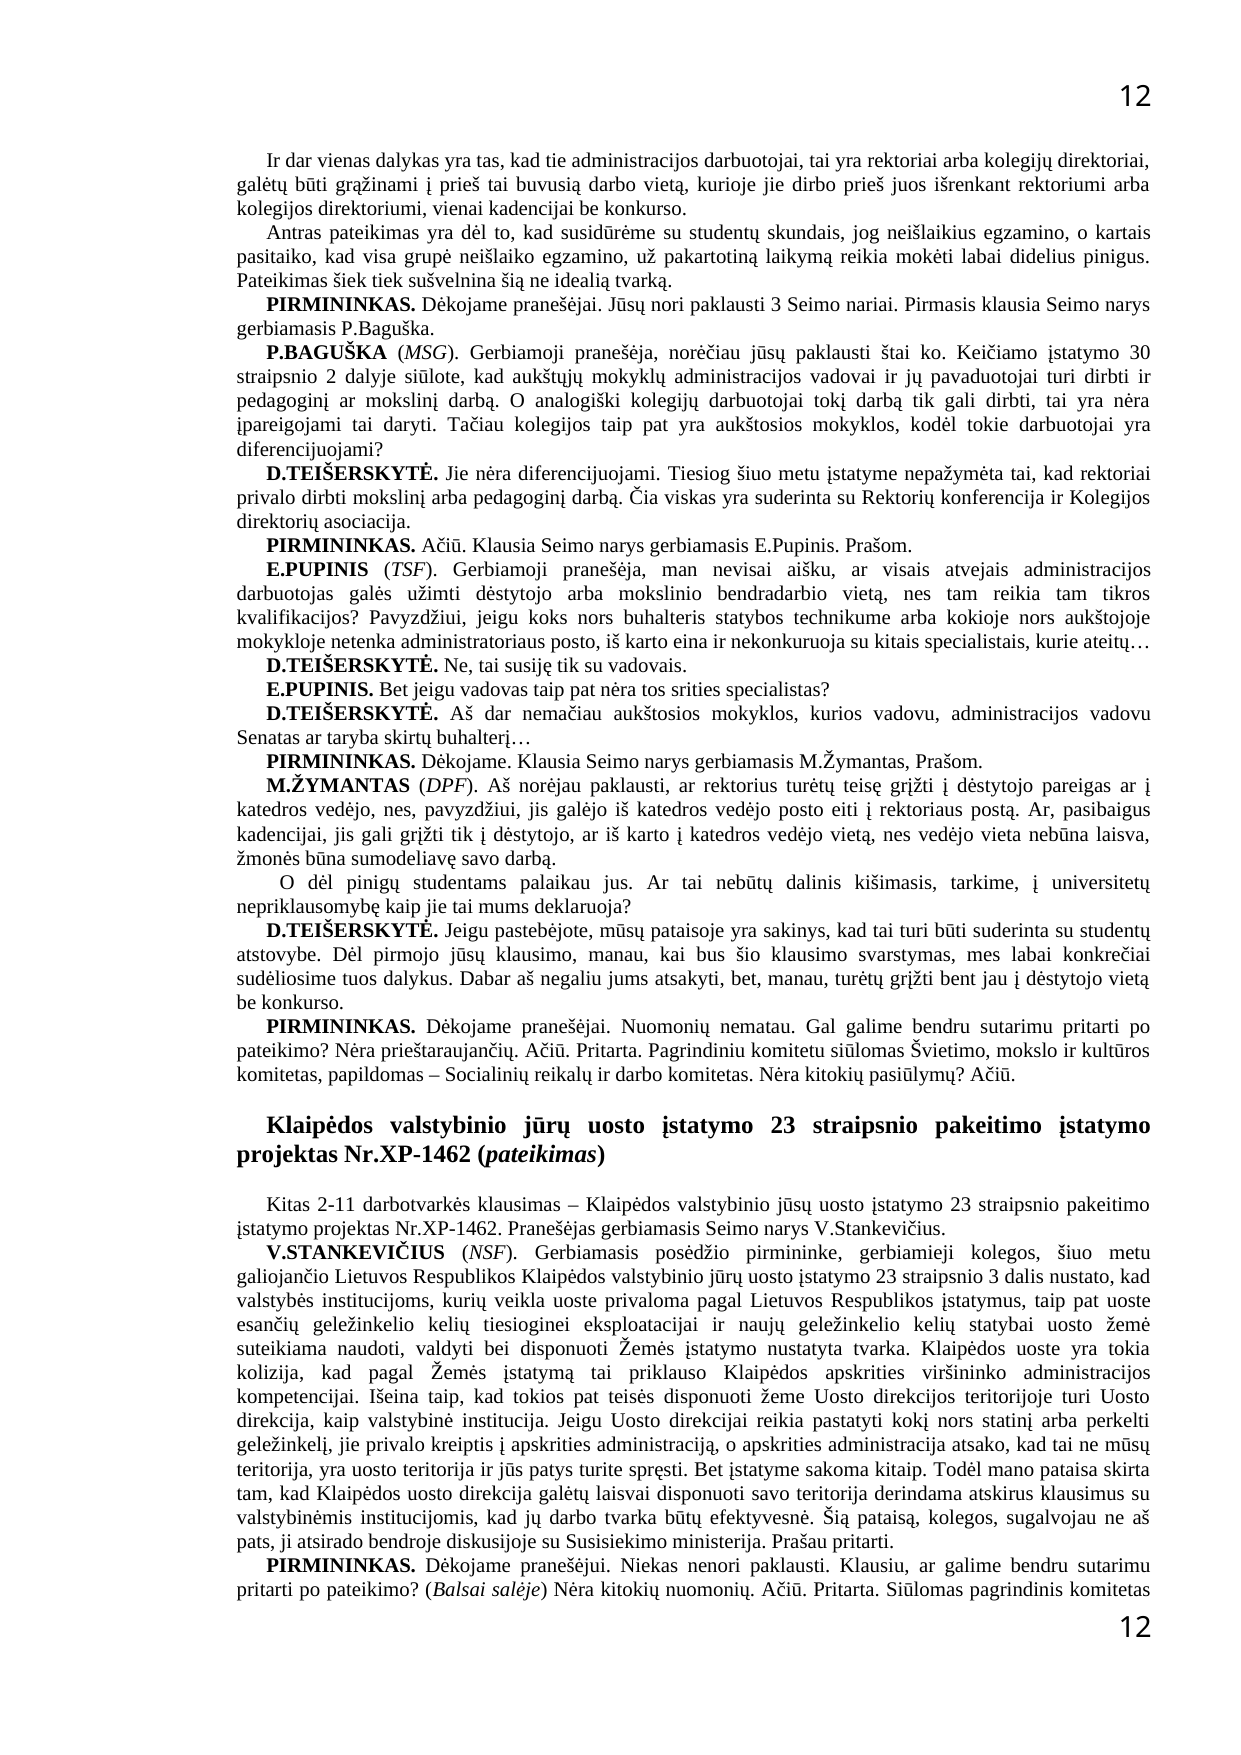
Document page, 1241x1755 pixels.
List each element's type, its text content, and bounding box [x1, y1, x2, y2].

text E.PUPINIS (TSF). Gerbiamoji pranešėja, man nevisai aišku, ar visais atvejais administracijos darbuotojas galės užimti dėstytojo arba mokslinio bendradarbio vietą, nes tam reikia tam tikros kvalifikacijos? Pavyzdžiui, jeigu koks nors buhalteris statybos technikume arba kokioje nors aukštojoje mokykloje netenka administratoriaus posto, iš karto eina ir nekonkuruoja su kitais specialistais, kurie ateitų… [236, 557, 1152, 653]
text D.TEIŠERSKYTĖ. Jeigu pastebėjote, mūsų pataisoje yra sakinys, kad tai turi būti suderinta su studentų atstovybe. Dėl pirmojo jūsų klausimo, manau, kai bus šio klausimo svarstymas, mes labai konkrečiai sudėliosime tuos dalykus. Dabar aš negaliu jums atsakyti, bet, manau, turėtų grįžti bent jau į dėstytojo vietą be konkurso. [236, 918, 1152, 1014]
text P.BAGUŠKA (MSG). Gerbiamoji pranešėja, norėčiau jūsų paklausti štai ko. Keičiamo įstatymo 30 straipsnio 2 dalyje siūlote, kad aukštųjų mokyklų administracijos vadovai ir jų pavaduotojai turi dirbti ir pedagoginį ar mokslinį darbą. O analogiški kolegijų darbuotojai tokį darbą tik gali dirbti, tai yra nėra įpareigojami tai daryti. Tačiau kolegijos taip pat yra aukštosios mokyklos, kodėl tokie darbuotojai yra diferencijuojami? [236, 340, 1152, 461]
text Klaipėdos valstybinio jūrų uosto įstatymo 23 straipsnio pakeitimo įstatymo projektas Nr.XP-1462 (pateikimas) [236, 1110, 1152, 1168]
text Ir dar vienas dalykas yra tas, kad tie administracijos darbuotojai, tai yra rektoriai arba kolegijų direktoriai, galėtų būti grąžinami į prieš tai buvusią darbo vietą, kurioje jie dirbo prieš juos išrenkant rektoriumi arba kolegijos direktoriumi, vienai kadencijai be konkurso. [236, 148, 1152, 220]
text Antras pateikimas yra dėl to, kad susidūrėme su studentų skundais, jog neišlaikius egzamino, o kartais pasitaiko, kad visa grupė neišlaiko egzamino, už pakartotiną laikymą reikia mokėti labai didelius pinigus. Pateikimas šiek tiek sušvelnina šią ne idealią tvarką. [236, 220, 1152, 292]
text PIRMININKAS. Dėkojame pranešėjai. Nuomonių nematau. Gal galime bendru sutarimu pritarti po pateikimo? Nėra prieštaraujančių. Ačiū. Pritarta. Pagrindiniu komitetu siūlomas Švietimo, mokslo ir kultūros komitetas, papildomas – Socialinių reikalų ir darbo komitetas. Nėra kitokių pasiūlymų? Ačiū. [236, 1014, 1152, 1086]
text PIRMININKAS. Dėkojame. Klausia Seimo narys gerbiamasis M.Žymantas, Prašom. [236, 749, 1152, 773]
text PIRMININKAS. Ačiū. Klausia Seimo narys gerbiamasis E.Pupinis. Prašom. [236, 533, 1152, 557]
text Kitas 2-11 darbotvarkės klausimas – Klaipėdos valstybinio jūsų uosto įstatymo 23 straipsnio pakeitimo įstatymo projektas Nr.XP-1462. Pranešėjas gerbiamasis Seimo narys V.Stankevičius. [236, 1192, 1152, 1240]
text M.ŽYMANTAS (DPF). Aš norėjau paklausti, ar rektorius turėtų teisę grįžti į dėstytojo pareigas ar į katedros vedėjo, nes, pavyzdžiui, jis galėjo iš katedros vedėjo posto eiti į rektoriaus postą. Ar, pasibaigus kadencijai, jis gali grįžti tik į dėstytojo, ar iš karto į katedros vedėjo vietą, nes vedėjo vieta nebūna laisva, žmonės būna sumodeliavę savo darbą. [236, 773, 1152, 869]
text D.TEIŠERSKYTĖ. Aš dar nemačiau aukštosios mokyklos, kurios vadovu, administracijos vadovu Senatas ar taryba skirtų buhalterį… [236, 701, 1152, 749]
text D.TEIŠERSKYTĖ. Ne, tai susiję tik su vadovais. [236, 653, 1152, 677]
text V.STANKEVIČIUS (NSF). Gerbiamasis posėdžio pirmininke, gerbiamieji kolegos, šiuo metu galiojančio Lietuvos Respublikos Klaipėdos valstybinio jūrų uosto įstatymo 23 straipsnio 3 dalis nustato, kad valstybės institucijoms, kurių veikla uoste privaloma pagal Lietuvos Respublikos įstatymus, taip pat uoste esančių geležinkelio kelių tiesioginei eksploatacijai ir naujų geležinkelio kelių statybai uosto žemė suteikiama naudoti, valdyti bei disponuoti Žemės įstatymo nustatyta tvarka. Klaipėdos uoste yra tokia kolizija, kad pagal Žemės įstatymą tai priklauso Klaipėdos apskrities viršininko administracijos kompetencijai. Išeina taip, kad tokios pat teisės disponuoti žeme Uosto direkcijos teritorijoje turi Uosto direkcija, kaip valstybinė institucija. Jeigu Uosto direkcijai reikia pastatyti kokį nors statinį arba perkelti geležinkelį, jie privalo kreiptis į apskrities administraciją, o apskrities administracija atsako, kad tai ne mūsų teritorija, yra uosto teritorija ir jūs patys turite spręsti. Bet įstatyme sakoma kitaip. Todėl mano pataisa skirta tam, kad Klaipėdos uosto direkcija galėtų laisvai disponuoti savo teritorija derindama atskirus klausimus su valstybinėmis institucijomis, kad jų darbo tvarka būtų efektyvesnė. Šią pataisą, kolegos, sugalvojau ne aš pats, ji atsirado bendroje diskusijoje su Susisiekimo ministerija. Prašau pritarti. [236, 1240, 1152, 1553]
text E.PUPINIS. Bet jeigu vadovas taip pat nėra tos srities specialistas? [236, 677, 1152, 701]
text PIRMININKAS. Dėkojame pranešėjui. Niekas nenori paklausti. Klausiu, ar galime bendru sutarimu pritarti po pateikimo? (Balsai salėje) Nėra kitokių nuomonių. Ačiū. Pritarta. Siūlomas pagrindinis komitetas [236, 1553, 1152, 1601]
text O dėl pinigų studentams palaikau jus. Ar tai nebūtų dalinis kišimasis, tarkime, į universitetų nepriklausomybę kaip jie tai mums deklaruoja? [236, 869, 1152, 918]
text PIRMININKAS. Dėkojame pranešėjai. Jūsų nori paklausti 3 Seimo nariai. Pirmasis klausia Seimo narys gerbiamasis P.Baguška. [236, 292, 1152, 340]
text D.TEIŠERSKYTĖ. Jie nėra diferencijuojami. Tiesiog šiuo metu įstatyme nepažymėta tai, kad rektoriai privalo dirbti mokslinį arba pedagoginį darbą. Čia viskas yra suderinta su Rektorių konferencija ir Kolegijos direktorių asociacija. [236, 461, 1152, 533]
